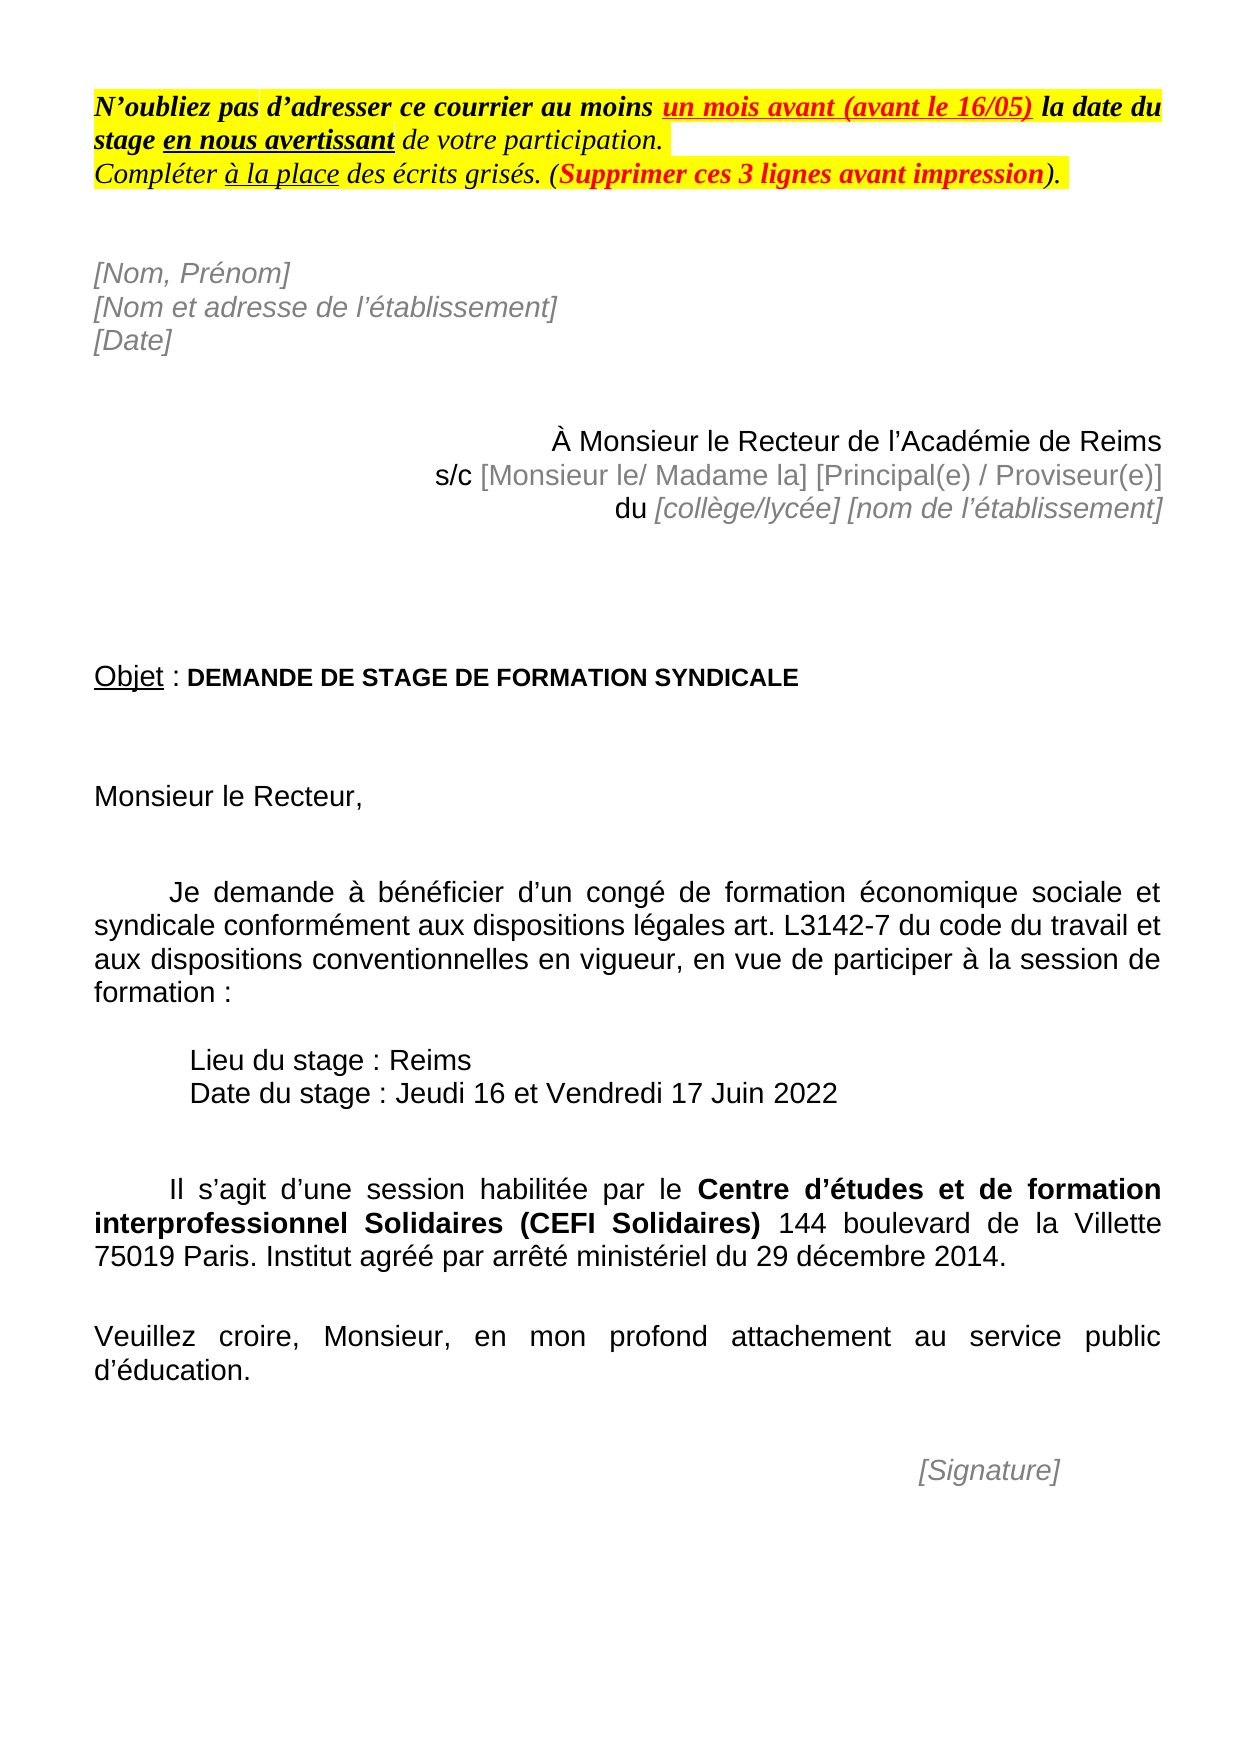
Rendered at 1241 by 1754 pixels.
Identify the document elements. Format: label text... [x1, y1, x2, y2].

text [Nom, Prénom] [94, 256, 1162, 290]
text Compléter à la place des écrits grisés. (Supprimer ces 3 lignes avant impression). [94, 156, 1162, 189]
text Il s’agit d’une session habilitée par le Centre d’études et de formation interprofessionnel Solidaires (CEFI Solidaires) 144 boulevard de la Villette 75019 Paris. Institut agréé par arrêté ministériel du 29 décembre 2014. [94, 1172, 1162, 1273]
text Je demande à bénéficier d’un congé de formation économique sociale et syndicale conformément aux dispositions légales art. L3142-7 du code du travail et aux dispositions conventionnelles en vigueur, en vue de participer à la session de formation : [94, 875, 1162, 1009]
text À Monsieur le Recteur de l’Académie de Reims [94, 424, 1162, 458]
text Monsieur le Recteur, [94, 779, 1162, 812]
text Lieu du stage : Reims [94, 1043, 1162, 1076]
text [Date] [94, 323, 1162, 357]
text Veuillez croire, Monsieur, en mon profond attachement au service public d’éducation. [94, 1319, 1162, 1386]
subtitle Objet : DEMANDE DE STAGE DE FORMATION SYNDICALE [94, 659, 1162, 692]
text s/c [Monsieur le/ Madame la] [Principal(e) / Proviseur(e)] [94, 458, 1162, 491]
text [Nom et adresse de l’établissement] [94, 290, 1162, 323]
text Date du stage : Jeudi 16 et Vendredi 17 Juin 2022 [94, 1076, 1162, 1110]
text [Signature] [844, 1453, 1162, 1487]
text du [collège/lycée] [nom de l’établissement] [94, 491, 1162, 525]
text N’oubliez pas d’adresser ce courrier au moins un mois avant (avant le 16/05) la date du stage en nous avertissant de votre participation. [94, 89, 1162, 156]
